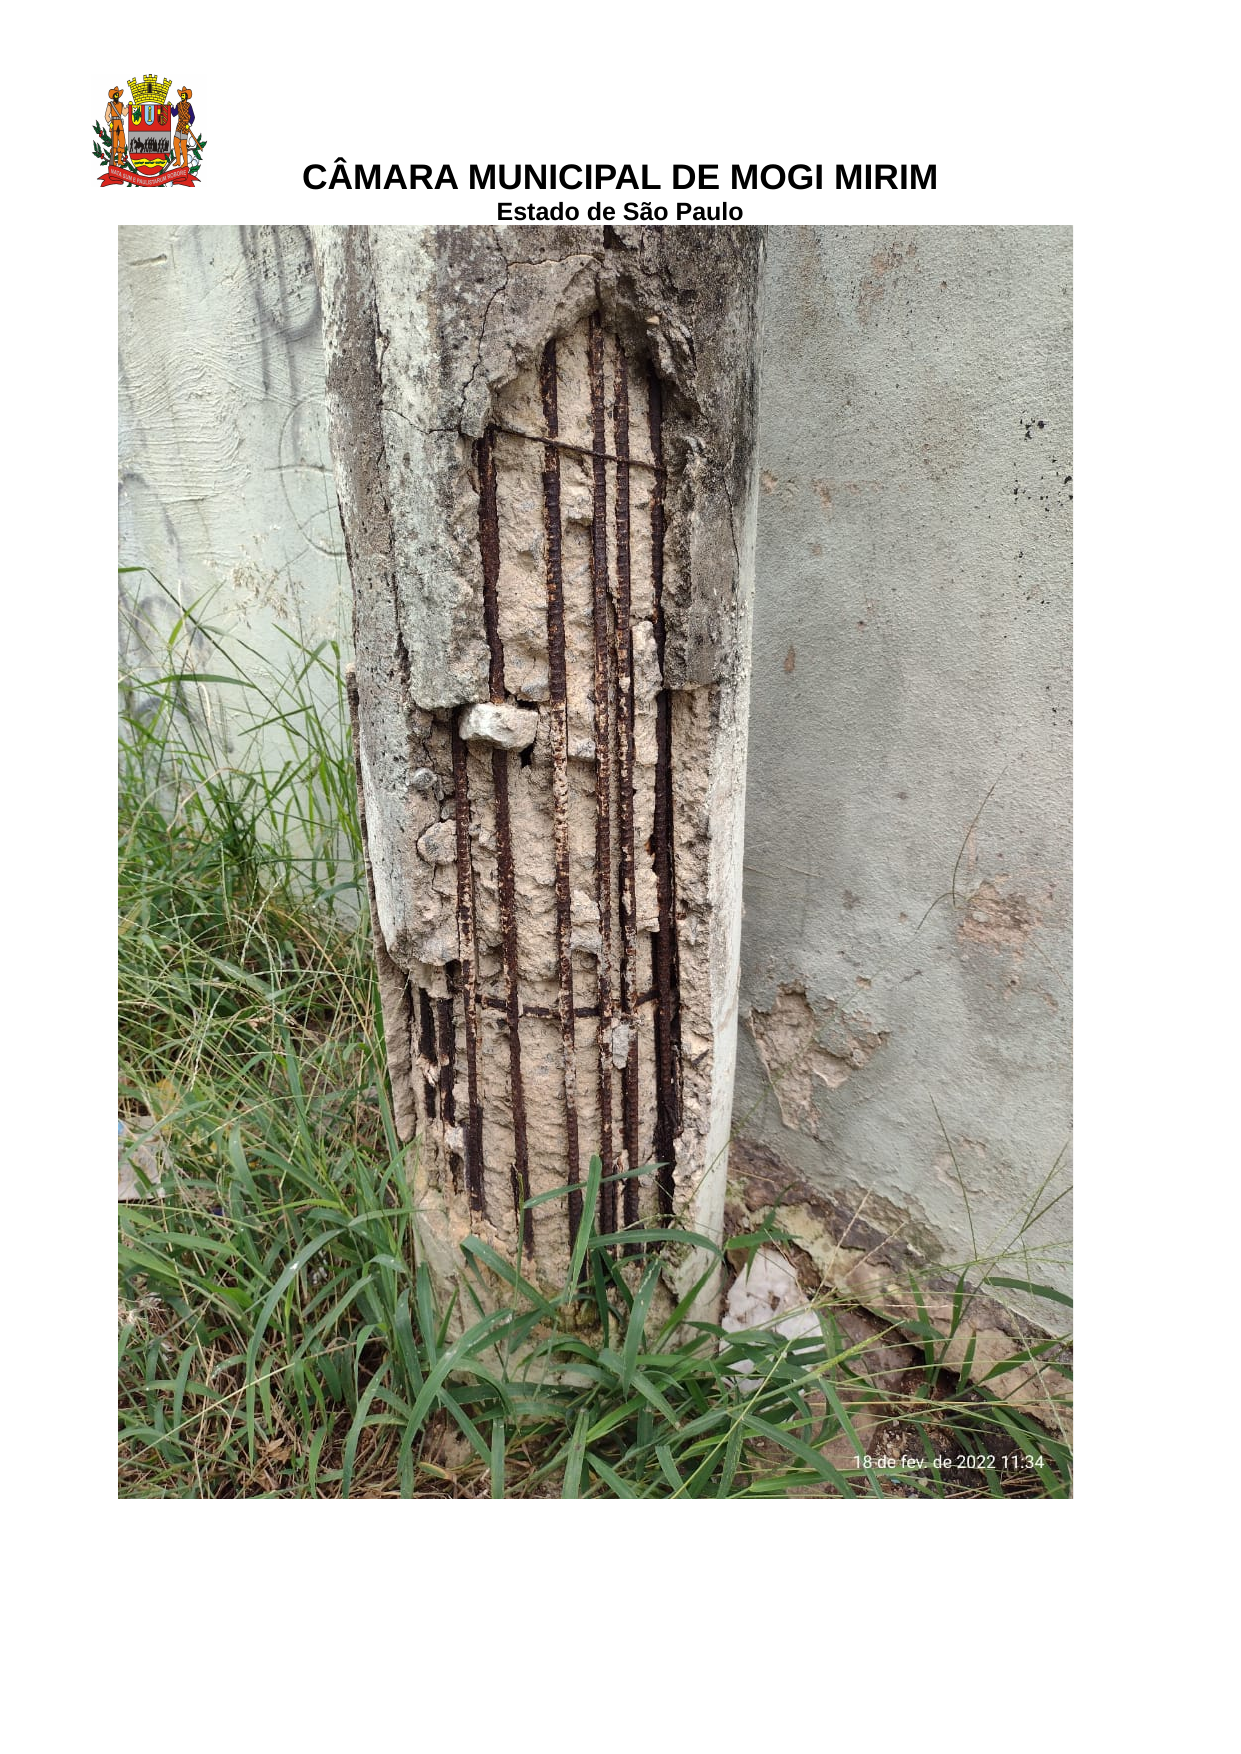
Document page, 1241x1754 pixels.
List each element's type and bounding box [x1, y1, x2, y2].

picture [118, 225, 1074, 1499]
picture [91, 74, 208, 187]
